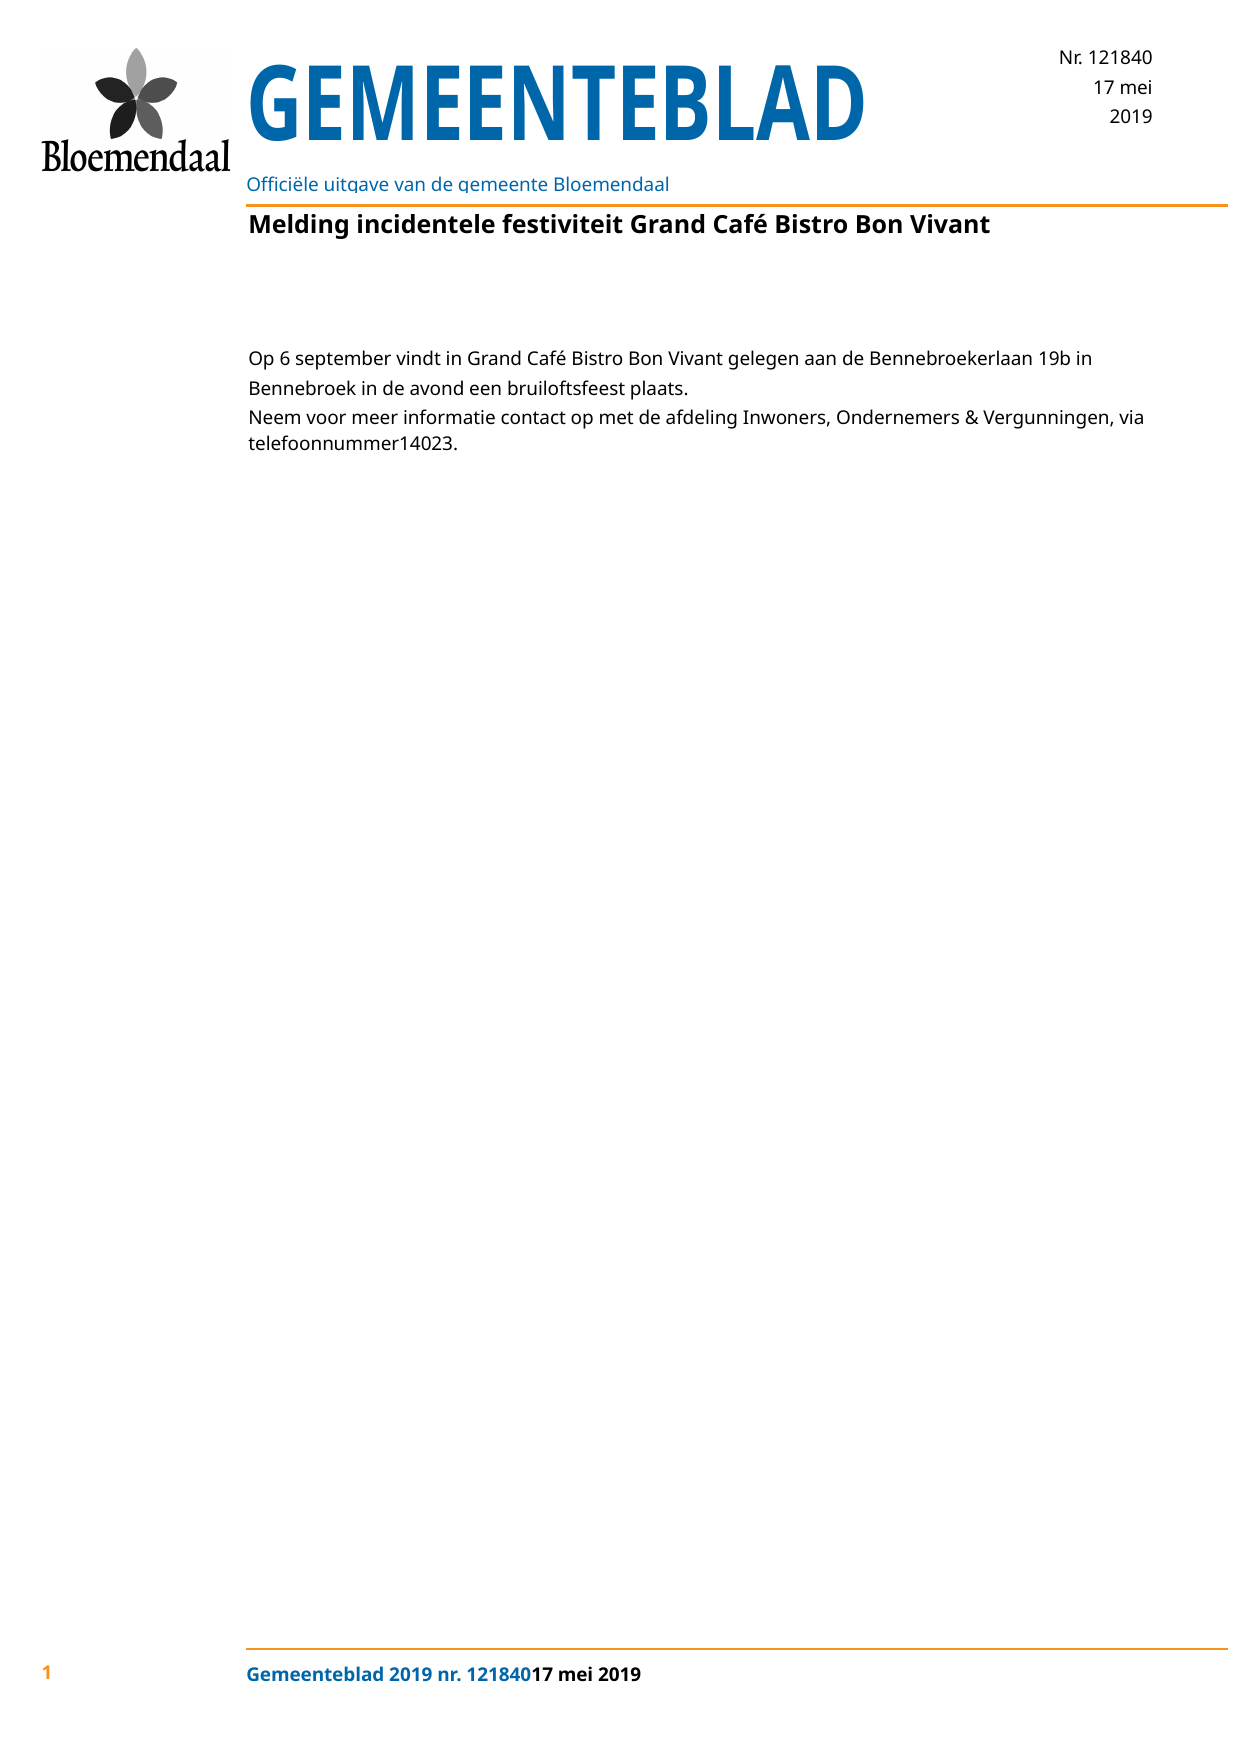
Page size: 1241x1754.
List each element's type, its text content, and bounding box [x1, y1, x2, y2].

text Neem voor meer informatie contact op met de afdeling Inwoners, Ondernemers & Vergunningen, via telefoonnummer14023. [248, 404, 1152, 456]
picture [41, 47, 231, 172]
text Op 6 september vindt in Grand Café Bistro Bon Vivant gelegen aan de Bennebroekerlaan 19b in Bennebroek in de avond een bruiloftsfeest plaats. [248, 345, 1152, 401]
text Melding incidentele festiviteit Grand Café Bistro Bon Vivant [248, 207, 1152, 241]
